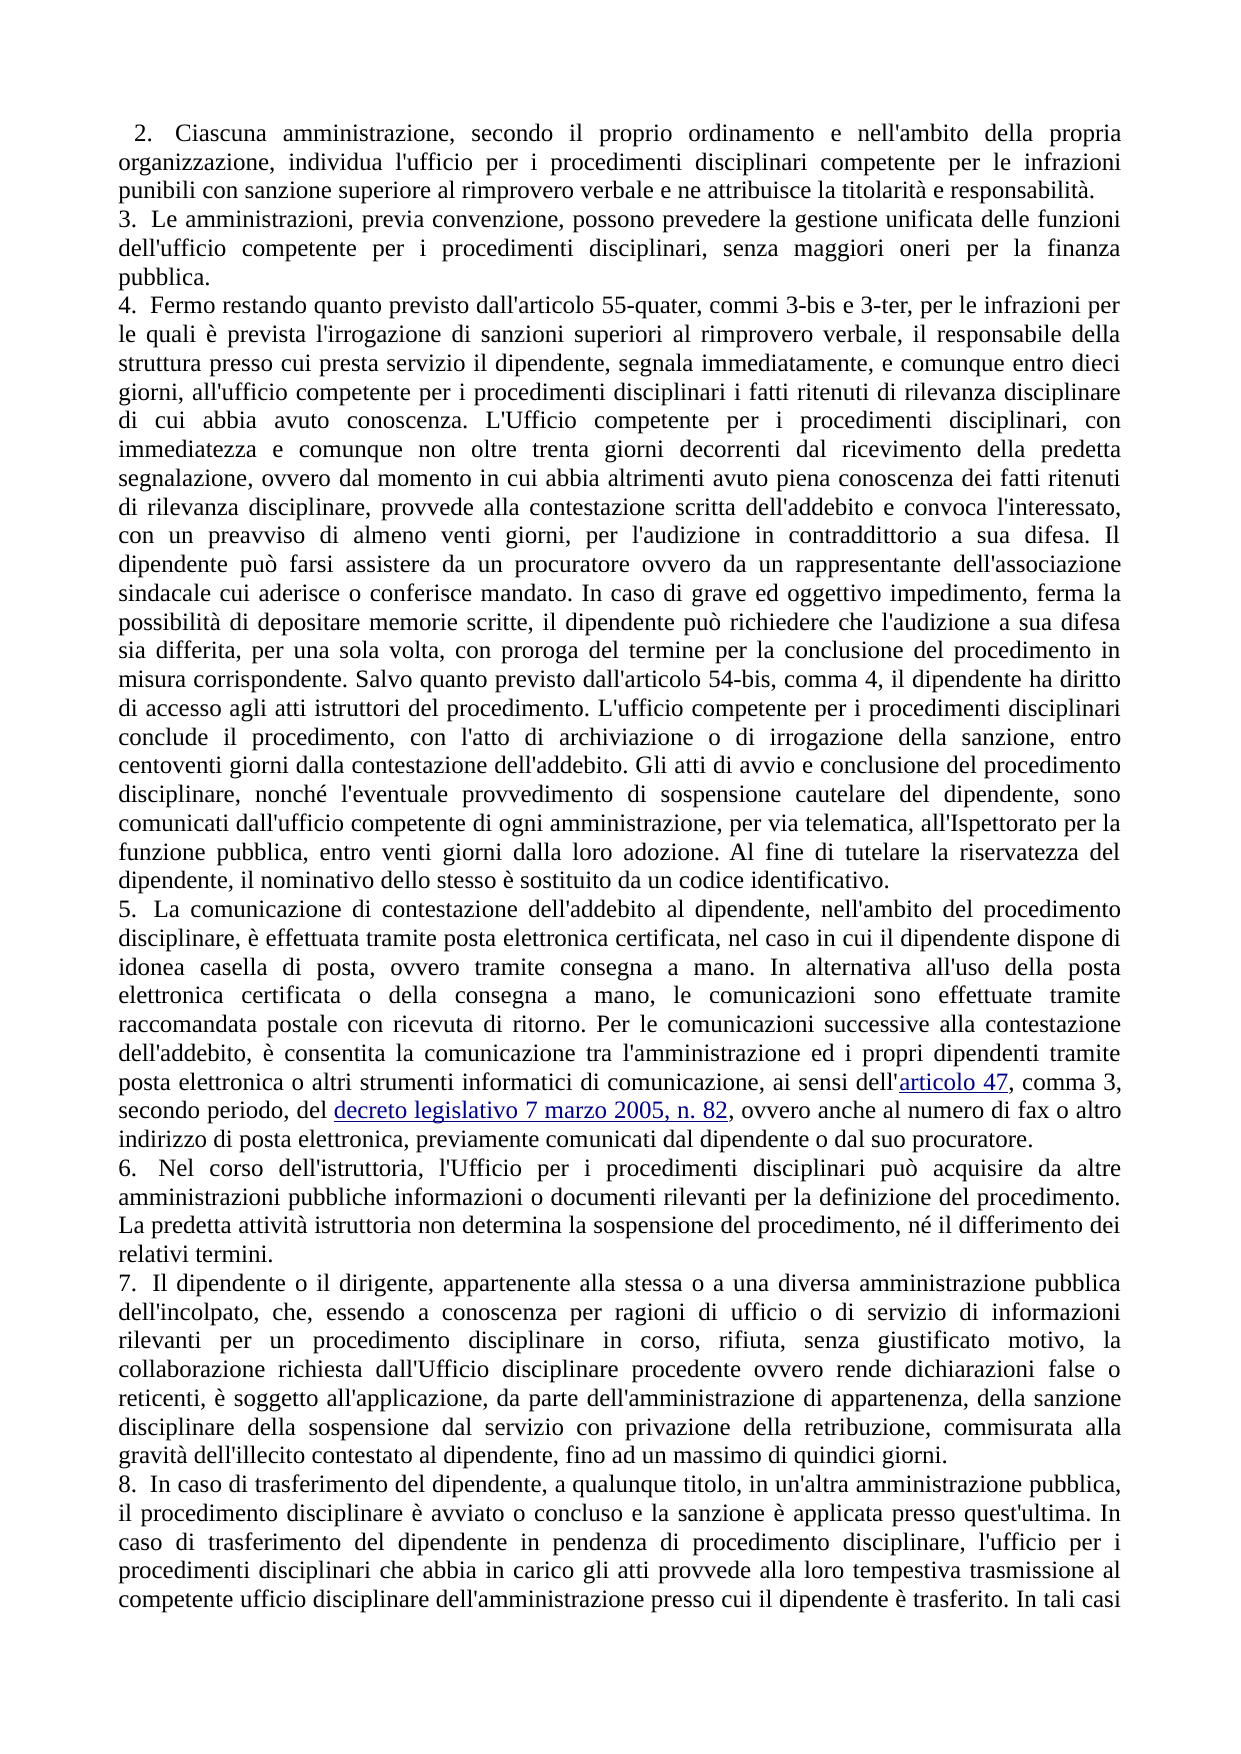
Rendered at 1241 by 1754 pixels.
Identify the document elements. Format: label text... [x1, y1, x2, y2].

text 2. Ciascuna amministrazione, secondo il proprio ordinamento e nell'ambito della propria organizzazione, individua l'ufficio per i procedimenti disciplinari competente per le infrazioni punibili con sanzione superiore al rimprovero verbale e ne attribuisce la titolarità e responsabilità. [118, 118, 1122, 204]
text 5. La comunicazione di contestazione dell'addebito al dipendente, nell'ambito del procedimento disciplinare, è effettuata tramite posta elettronica certificata, nel caso in cui il dipendente dispone di idonea casella di posta, ovvero tramite consegna a mano. In alternativa all'uso della posta elettronica certificata o della consegna a mano, le comunicazioni sono effettuate tramite raccomandata postale con ricevuta di ritorno. Per le comunicazioni successive alla contestazione dell'addebito, è consentita la comunicazione tra l'amministrazione ed i propri dipendenti tramite posta elettronica o altri strumenti informatici di comunicazione, ai sensi dell'articolo 47, comma 3, secondo periodo, del decreto legislativo 7 marzo 2005, n. 82, ovvero anche al numero di fax o altro indirizzo di posta elettronica, previamente comunicati dal dipendente o dal suo procuratore. [118, 894, 1122, 1153]
text 7. Il dipendente o il dirigente, appartenente alla stessa o a una diversa amministrazione pubblica dell'incolpato, che, essendo a conoscenza per ragioni di ufficio o di servizio di informazioni rilevanti per un procedimento disciplinare in corso, rifiuta, senza giustificato motivo, la collaborazione richiesta dall'Ufficio disciplinare procedente ovvero rende dichiarazioni false o reticenti, è soggetto all'applicazione, da parte dell'amministrazione di appartenenza, della sanzione disciplinare della sospensione dal servizio con privazione della retribuzione, commisurata alla gravità dell'illecito contestato al dipendente, fino ad un massimo di quindici giorni. [118, 1268, 1122, 1469]
text 8. In caso di trasferimento del dipendente, a qualunque titolo, in un'altra amministrazione pubblica, il procedimento disciplinare è avviato o concluso e la sanzione è applicata presso quest'ultima. In caso di trasferimento del dipendente in pendenza di procedimento disciplinare, l'ufficio per i procedimenti disciplinari che abbia in carico gli atti provvede alla loro tempestiva trasmissione al competente ufficio disciplinare dell'amministrazione presso cui il dipendente è trasferito. In tali casi [118, 1469, 1122, 1613]
text 4. Fermo restando quanto previsto dall'articolo 55-quater, commi 3-bis e 3-ter, per le infrazioni per le quali è prevista l'irrogazione di sanzioni superiori al rimprovero verbale, il responsabile della struttura presso cui presta servizio il dipendente, segnala immediatamente, e comunque entro dieci giorni, all'ufficio competente per i procedimenti disciplinari i fatti ritenuti di rilevanza disciplinare di cui abbia avuto conoscenza. L'Ufficio competente per i procedimenti disciplinari, con immediatezza e comunque non oltre trenta giorni decorrenti dal ricevimento della predetta segnalazione, ovvero dal momento in cui abbia altrimenti avuto piena conoscenza dei fatti ritenuti di rilevanza disciplinare, provvede alla contestazione scritta dell'addebito e convoca l'interessato, con un preavviso di almeno venti giorni, per l'audizione in contraddittorio a sua difesa. Il dipendente può farsi assistere da un procuratore ovvero da un rappresentante dell'associazione sindacale cui aderisce o conferisce mandato. In caso di grave ed oggettivo impedimento, ferma la possibilità di depositare memorie scritte, il dipendente può richiedere che l'audizione a sua difesa sia differita, per una sola volta, con proroga del termine per la conclusione del procedimento in misura corrispondente. Salvo quanto previsto dall'articolo 54-bis, comma 4, il dipendente ha diritto di accesso agli atti istruttori del procedimento. L'ufficio competente per i procedimenti disciplinari conclude il procedimento, con l'atto di archiviazione o di irrogazione della sanzione, entro centoventi giorni dalla contestazione dell'addebito. Gli atti di avvio e conclusione del procedimento disciplinare, nonché l'eventuale provvedimento di sospensione cautelare del dipendente, sono comunicati dall'ufficio competente di ogni amministrazione, per via telematica, all'Ispettorato per la funzione pubblica, entro venti giorni dalla loro adozione. Al fine di tutelare la riservatezza del dipendente, il nominativo dello stesso è sostituito da un codice identificativo. [118, 291, 1122, 894]
text 6. Nel corso dell'istruttoria, l'Ufficio per i procedimenti disciplinari può acquisire da altre amministrazioni pubbliche informazioni o documenti rilevanti per la definizione del procedimento. La predetta attività istruttoria non determina la sospensione del procedimento, né il differimento dei relativi termini. [118, 1153, 1122, 1268]
text 3. Le amministrazioni, previa convenzione, possono prevedere la gestione unificata delle funzioni dell'ufficio competente per i procedimenti disciplinari, senza maggiori oneri per la finanza pubblica. [118, 204, 1122, 291]
